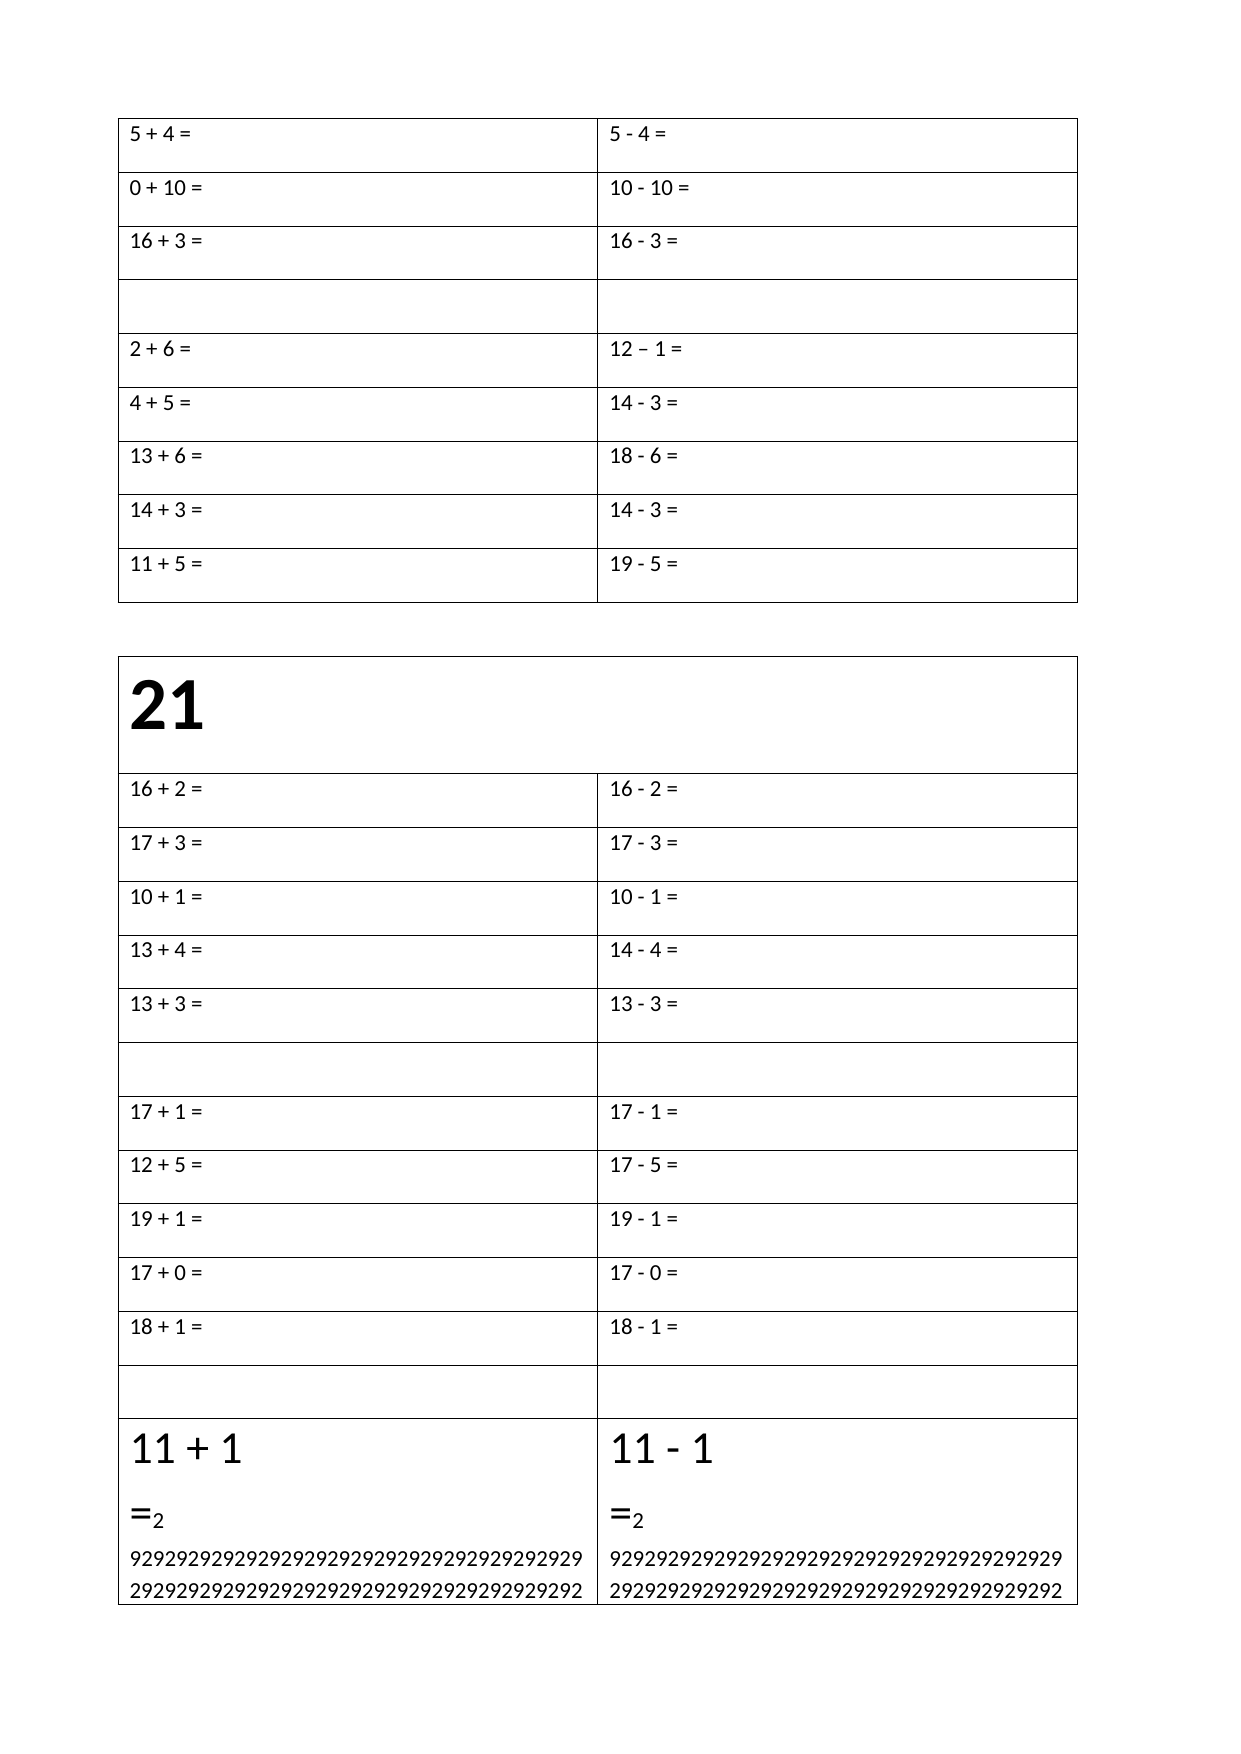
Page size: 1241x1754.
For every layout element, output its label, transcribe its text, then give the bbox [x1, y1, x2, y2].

table_cell 13 - 3 = [598, 989, 1077, 1042]
table_cell 11 + 1 == [119, 1419, 597, 1604]
table_cell 18 - 6 = [598, 442, 1077, 494]
table_cell 16 + 2 = [119, 774, 597, 827]
table_cell [119, 1366, 597, 1418]
table_cell [598, 1043, 1077, 1096]
table_cell 4 + 5 = [119, 388, 597, 441]
table_cell 17 - 3 = [598, 828, 1077, 881]
table_cell 13 + 6 = [119, 442, 597, 494]
table_cell 17 + 1 = [119, 1097, 597, 1149]
table_cell 13 + 3 = [119, 989, 597, 1042]
table_cell 10 - 1 = [598, 882, 1077, 934]
table_cell 14 - 4 = [598, 936, 1077, 988]
table_cell [119, 1043, 597, 1096]
table_cell 10 + 1 = [119, 882, 597, 934]
table_cell [119, 280, 597, 333]
table_header 21 [119, 657, 1077, 773]
table_cell 16 - 3 = [598, 227, 1077, 279]
table_cell 2 + 6 = [119, 334, 597, 387]
table_cell 11 + 5 = [119, 549, 597, 602]
table_cell [598, 1366, 1077, 1418]
table_cell 12 – 1 = [598, 334, 1077, 387]
table_cell 18 - 1 = [598, 1312, 1077, 1364]
table_cell 0 + 10 = [119, 173, 597, 226]
table_cell 19 - 5 = [598, 549, 1077, 602]
table_cell 19 + 1 = [119, 1204, 597, 1257]
table_cell 13 + 4 = [119, 936, 597, 988]
table_cell 12 + 5 = [119, 1151, 597, 1203]
table_cell 17 - 0 = [598, 1258, 1077, 1311]
table_cell 17 + 3 = [119, 828, 597, 881]
table_cell 14 + 3 = [119, 495, 597, 548]
table_cell 16 - 2 = [598, 774, 1077, 827]
table_cell 14 - 3 = [598, 388, 1077, 441]
table_cell 14 - 3 = [598, 495, 1077, 548]
table_cell 17 - 5 = [598, 1151, 1077, 1203]
table_cell 17 + 0 = [119, 1258, 597, 1311]
table_cell 11 - 1 == [598, 1419, 1077, 1604]
table_cell 5 - 4 = [598, 119, 1077, 172]
table_cell 17 - 1 = [598, 1097, 1077, 1149]
table_cell [598, 280, 1077, 333]
table_cell 5 + 4 = [119, 119, 597, 172]
table_cell 18 + 1 = [119, 1312, 597, 1364]
table_cell 10 - 10 = [598, 173, 1077, 226]
table_cell 16 + 3 = [119, 227, 597, 279]
table_cell 19 - 1 = [598, 1204, 1077, 1257]
